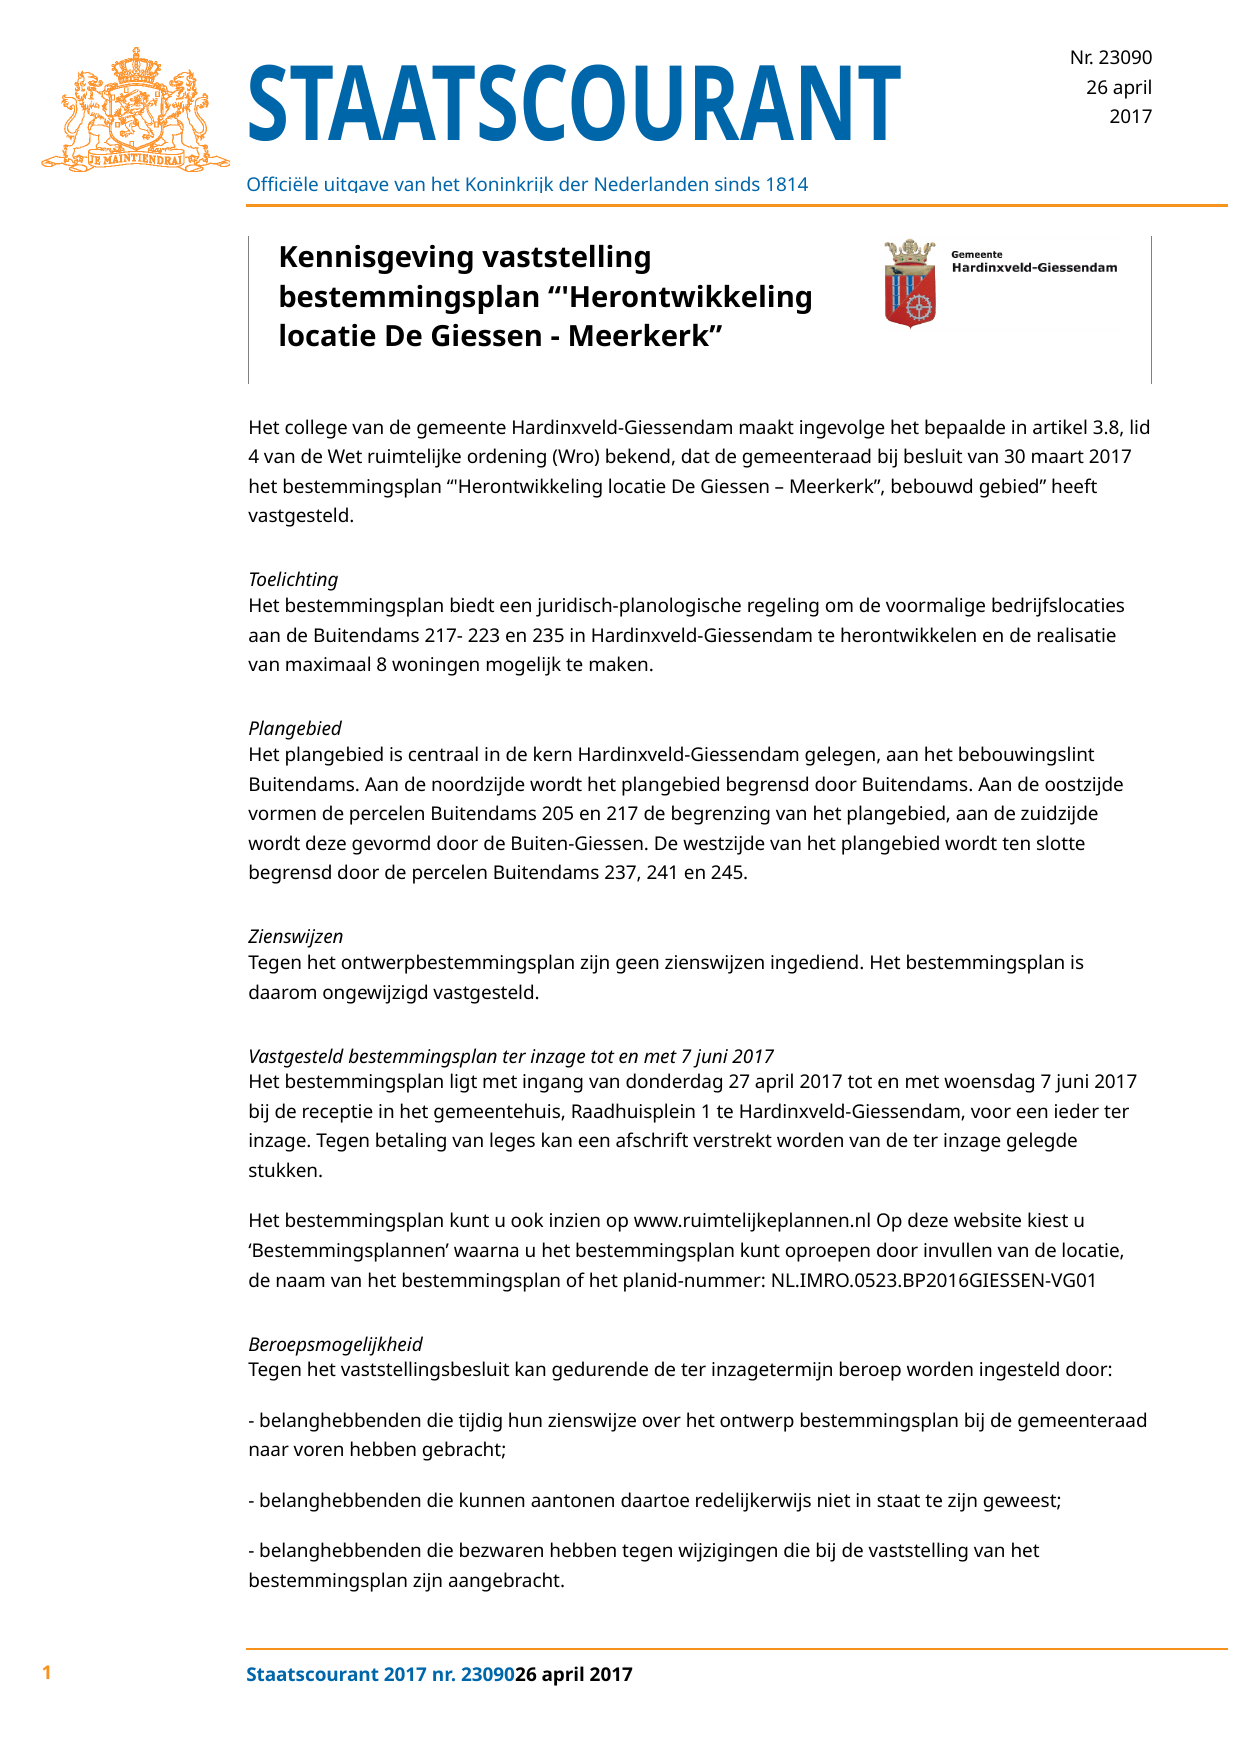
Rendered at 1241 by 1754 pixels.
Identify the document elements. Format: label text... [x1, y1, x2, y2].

text Tegen het vaststellingsbesluit kan gedurende de ter inzagetermijn beroep worden ingesteld door: [248, 1357, 1152, 1382]
text - belanghebbenden die bezwaren hebben tegen wijzigingen die bij de vaststelling van het bestemmingsplan zijn aangebracht. [248, 1537, 1152, 1593]
text Vastgesteld bestemmingsplan ter inzage tot en met 7 juni 2017 [248, 1043, 1152, 1068]
picture [882, 236, 1119, 331]
text Het bestemmingsplan biedt een juridisch-planologische regeling om de voormalige bedrijfslocaties aan de Buitendams 217- 223 en 235 in Hardinxveld-Giessendam te herontwikkelen en de realisatie van maximaal 8 woningen mogelijk te maken. [248, 592, 1152, 677]
picture [41, 47, 231, 172]
table_header [850, 236, 1151, 384]
text Het plangebied is centraal in de kern Hardinxveld-Giessendam gelegen, aan het bebouwingslint Buitendams. Aan de noordzijde wordt het plangebied begrensd door Buitendams. Aan de oostzijde vormen de percelen Buitendams 205 en 217 de begrenzing van het plangebied, aan de zuidzijde wordt deze gevormd door de Buiten-Giessen. De westzijde van het plangebied wordt ten slotte begrensd door de percelen Buitendams 237, 241 en 245. [248, 741, 1152, 885]
text Plangebied [248, 716, 1152, 741]
text Het bestemmingsplan kunt u ook inzien op www.ruimtelijkeplannen.nl Op deze website kiest u ‘Bestemmingsplannen’ waarna u het bestemmingsplan kunt oproepen door invullen van de locatie, de naam van het bestemmingsplan of het planid-nummer: NL.IMRO.0523.BP2016GIESSEN-VG01 [248, 1208, 1152, 1293]
text - belanghebbenden die tijdig hun zienswijze over het ontwerp bestemmingsplan bij de gemeenteraad naar voren hebben gebracht; [248, 1407, 1152, 1462]
text Zienswijzen [248, 923, 1152, 949]
text Toelichting [248, 567, 1152, 592]
text - belanghebbenden die kunnen aantonen daartoe redelijkerwijs niet in staat te zijn geweest; [248, 1487, 1152, 1513]
text Het bestemmingsplan ligt met ingang van donderdag 27 april 2017 tot en met woensdag 7 juni 2017 bij de receptie in het gemeentehuis, Raadhuisplein 1 te Hardinxveld-Giessendam, voor een ieder ter inzage. Tegen betaling van leges kan een afschrift verstrekt worden van de ter inzage gelegde stukken. [248, 1068, 1152, 1183]
text Tegen het ontwerpbestemmingsplan zijn geen zienswijzen ingediend. Het bestemmingsplan is daarom ongewijzigd vastgesteld. [248, 949, 1152, 1004]
text Het college van de gemeente Hardinxveld-Giessendam maakt ingevolge het bepaalde in artikel 3.8, lid 4 van de Wet ruimtelijke ordening (Wro) bekend, dat de gemeenteraad bij besluit van 30 maart 2017 het bestemmingsplan “'Herontwikkeling locatie De Giessen – Meerkerk”, bebouwd gebied” heeft vastgesteld. [248, 414, 1152, 528]
table_header Kennisgeving vaststelling bestemmingsplan “'Herontwikkeling locatie De Giessen - Meerkerk” [249, 236, 850, 384]
text Beroepsmogelijkheid [248, 1331, 1152, 1357]
